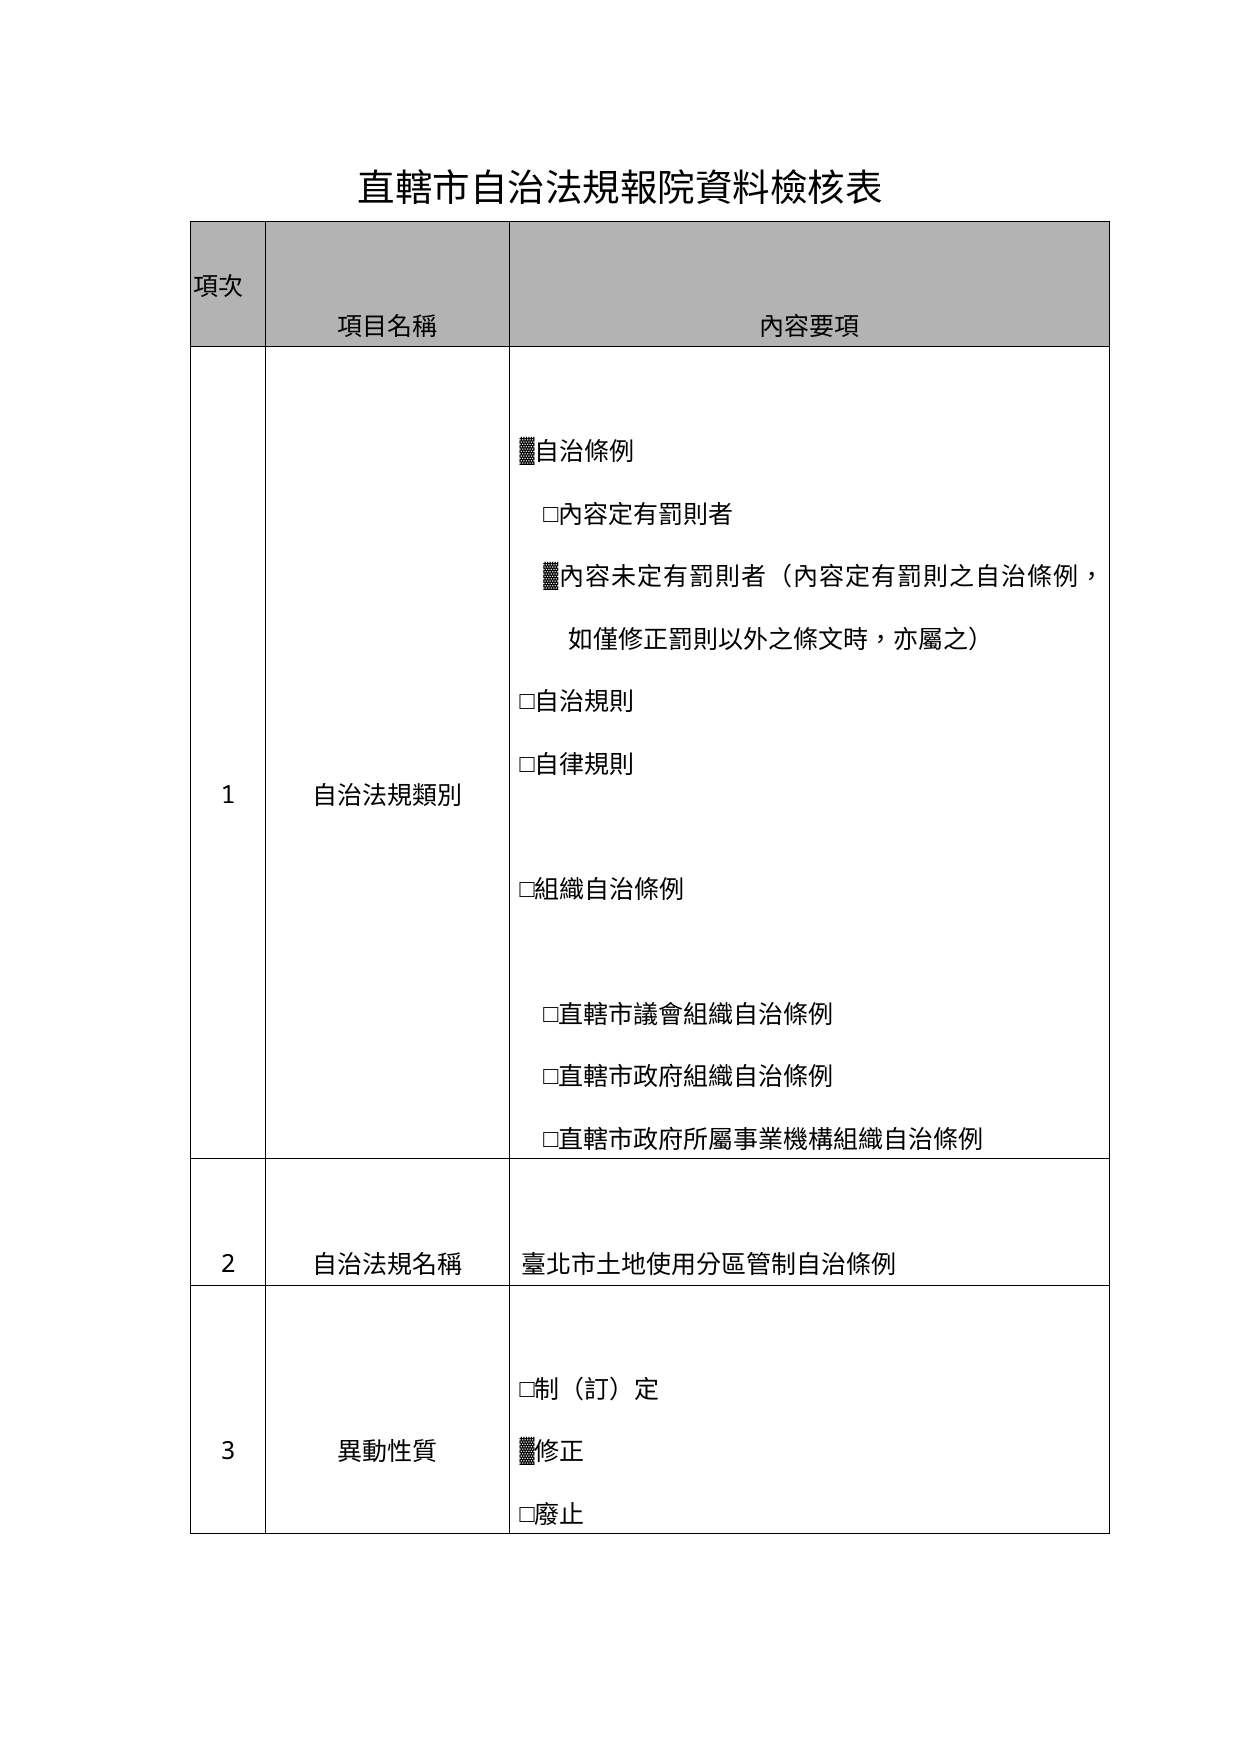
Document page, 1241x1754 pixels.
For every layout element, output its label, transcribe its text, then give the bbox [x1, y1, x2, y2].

table_cell □制（訂）定 ▓修正 □廢止 [510, 1286, 1109, 1533]
table_cell ▓自治條例 □內容定有罰則者 ▓內容未定有罰則者（內容定有罰則之自治條例，如僅修正罰則以外之條文時，亦屬之） □自治規則 □自律規則 □組織自治條例 □直轄市議會組織自治條例 □直轄市政府組織自治條例 □直轄市政府所屬事業機構組織自治條例 [510, 347, 1109, 1158]
table_cell 異動性質 [266, 1286, 509, 1533]
table_header 項次 [191, 222, 265, 346]
table_cell 自治法規類別 [266, 347, 509, 1158]
table_header 項目名稱 [266, 222, 509, 346]
table_cell 1 [191, 347, 265, 1158]
table_cell 自治法規名稱 [266, 1159, 509, 1285]
table_header 內容要項 [510, 222, 1109, 346]
table_cell 2 [191, 1159, 265, 1285]
table_cell 臺北市土地使用分區管制自治條例 [510, 1159, 1109, 1285]
text 直轄市自治法規報院資料檢核表 [187, 158, 1053, 212]
table_cell 3 [191, 1286, 265, 1533]
